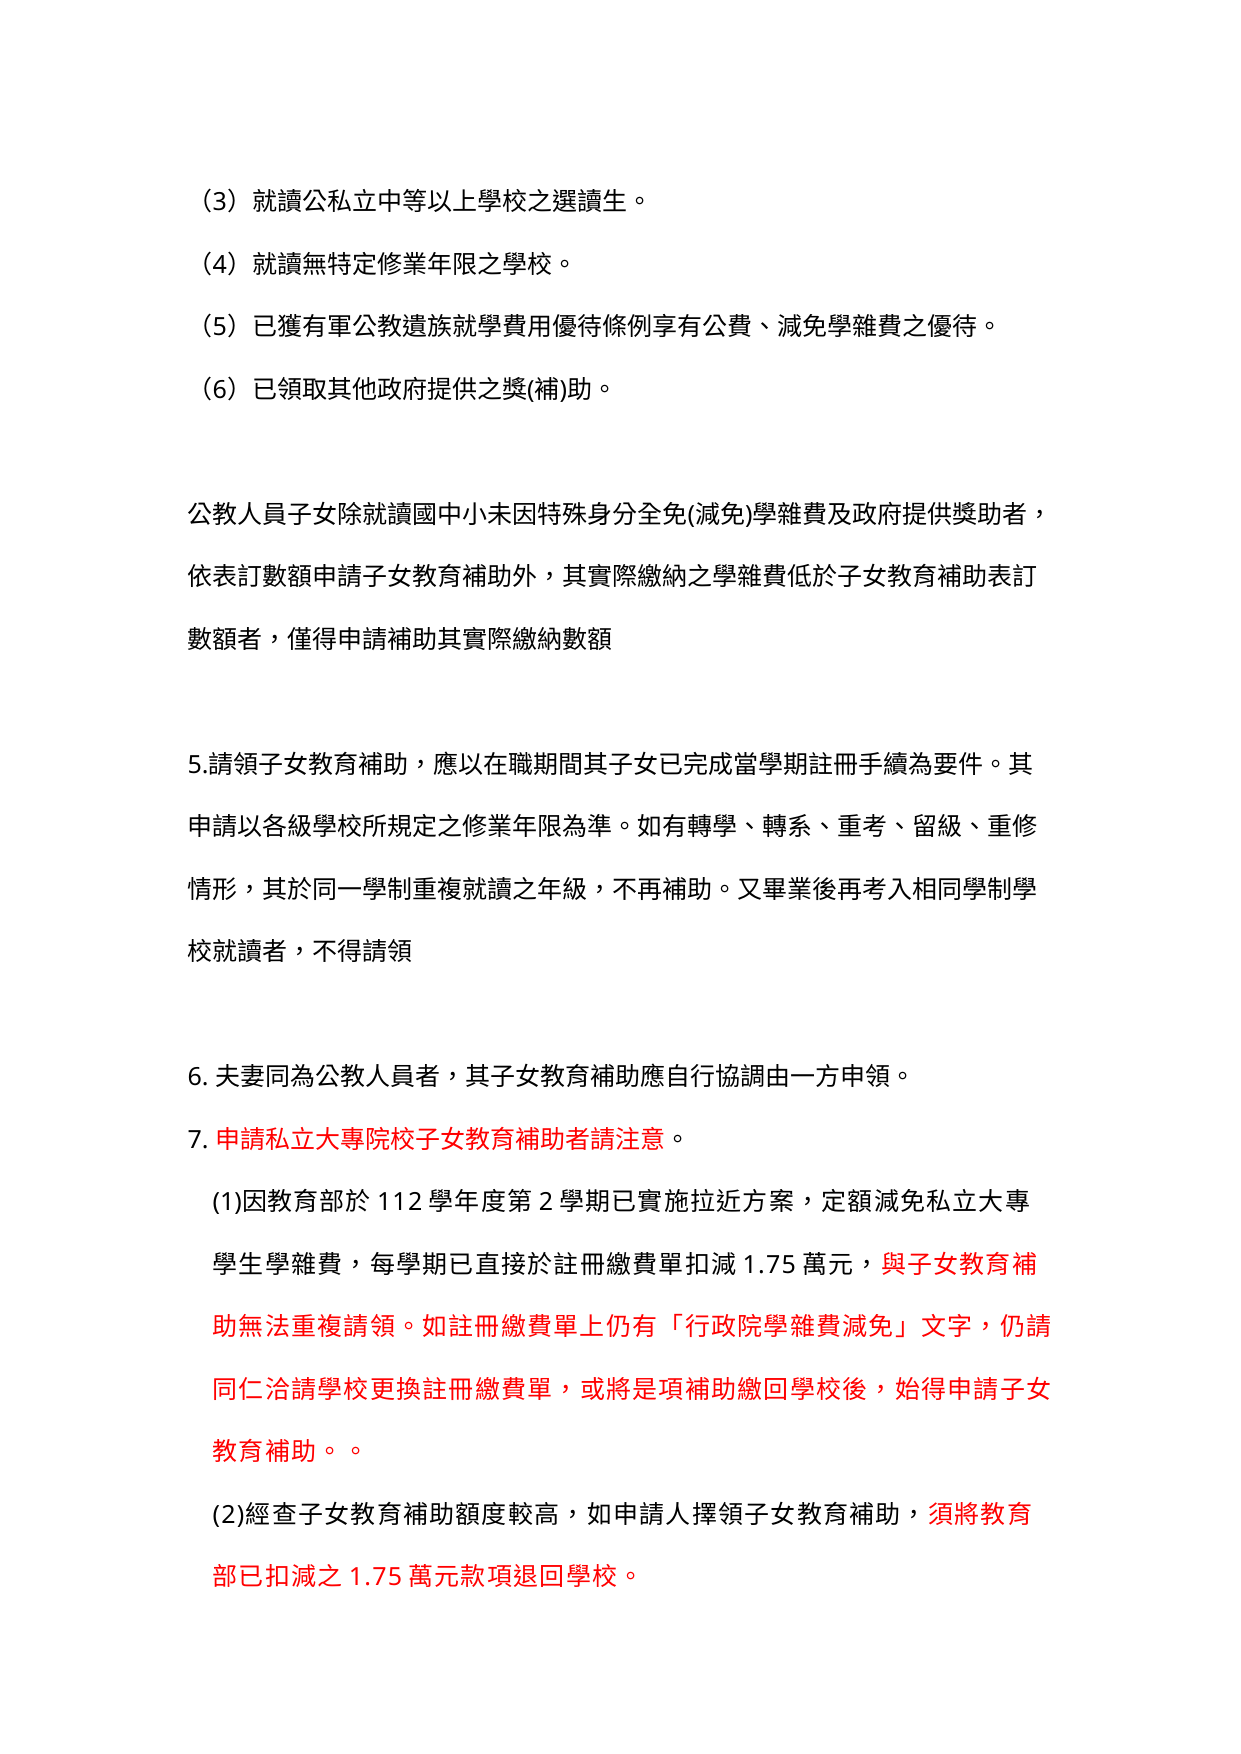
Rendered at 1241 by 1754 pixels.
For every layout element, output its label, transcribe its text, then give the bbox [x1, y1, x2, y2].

text 公教人員子女除就讀國中小未因特殊身分全免(減免)學雜費及政府提供獎助者，依表訂數額申請子女教育補助外，其實際繳納之學雜費低於子女教育補助表訂數額者，僅得申請補助其實際繳納數額 [187, 471, 1053, 658]
text （4）就讀無特定修業年限之學校。 [187, 221, 1053, 283]
text （5）已獲有軍公教遺族就學費用優待條例享有公費、減免學雜費之優待。 [187, 283, 1053, 346]
text 7. 申請私立大專院校子女教育補助者請注意。 [187, 1096, 1053, 1158]
text （6）已領取其他政府提供之獎(補)助。 [187, 346, 1053, 408]
text 5.請領子女教育補助，應以在職期間其子女已完成當學期註冊手續為要件。其申請以各級學校所規定之修業年限為準。如有轉學、轉系、重考、留級、重修情形，其於同一學制重複就讀之年級，不再補助。又畢業後再考入相同學制學校就讀者，不得請領 [187, 721, 1053, 971]
text (1)因教育部於112學年度第2學期已實施拉近方案，定額減免私立大專學生學雜費，每學期已直接於註冊繳費單扣減1.75萬元，與子女教育補助無法重複請領。如註冊繳費單上仍有「行政院學雜費減免」文字，仍請同仁洽請學校更換註冊繳費單，或將是項補助繳回學校後，始得申請子女教育補助。。 [212, 1158, 1053, 1471]
text 6. 夫妻同為公教人員者，其子女教育補助應自行協調由一方申領。 [187, 1033, 1053, 1096]
text (2)經查子女教育補助額度較高，如申請人擇領子女教育補助，須將教育部已扣減之1.75萬元款項退回學校。 [212, 1471, 1053, 1596]
text （3）就讀公私立中等以上學校之選讀生。 [187, 158, 1053, 221]
